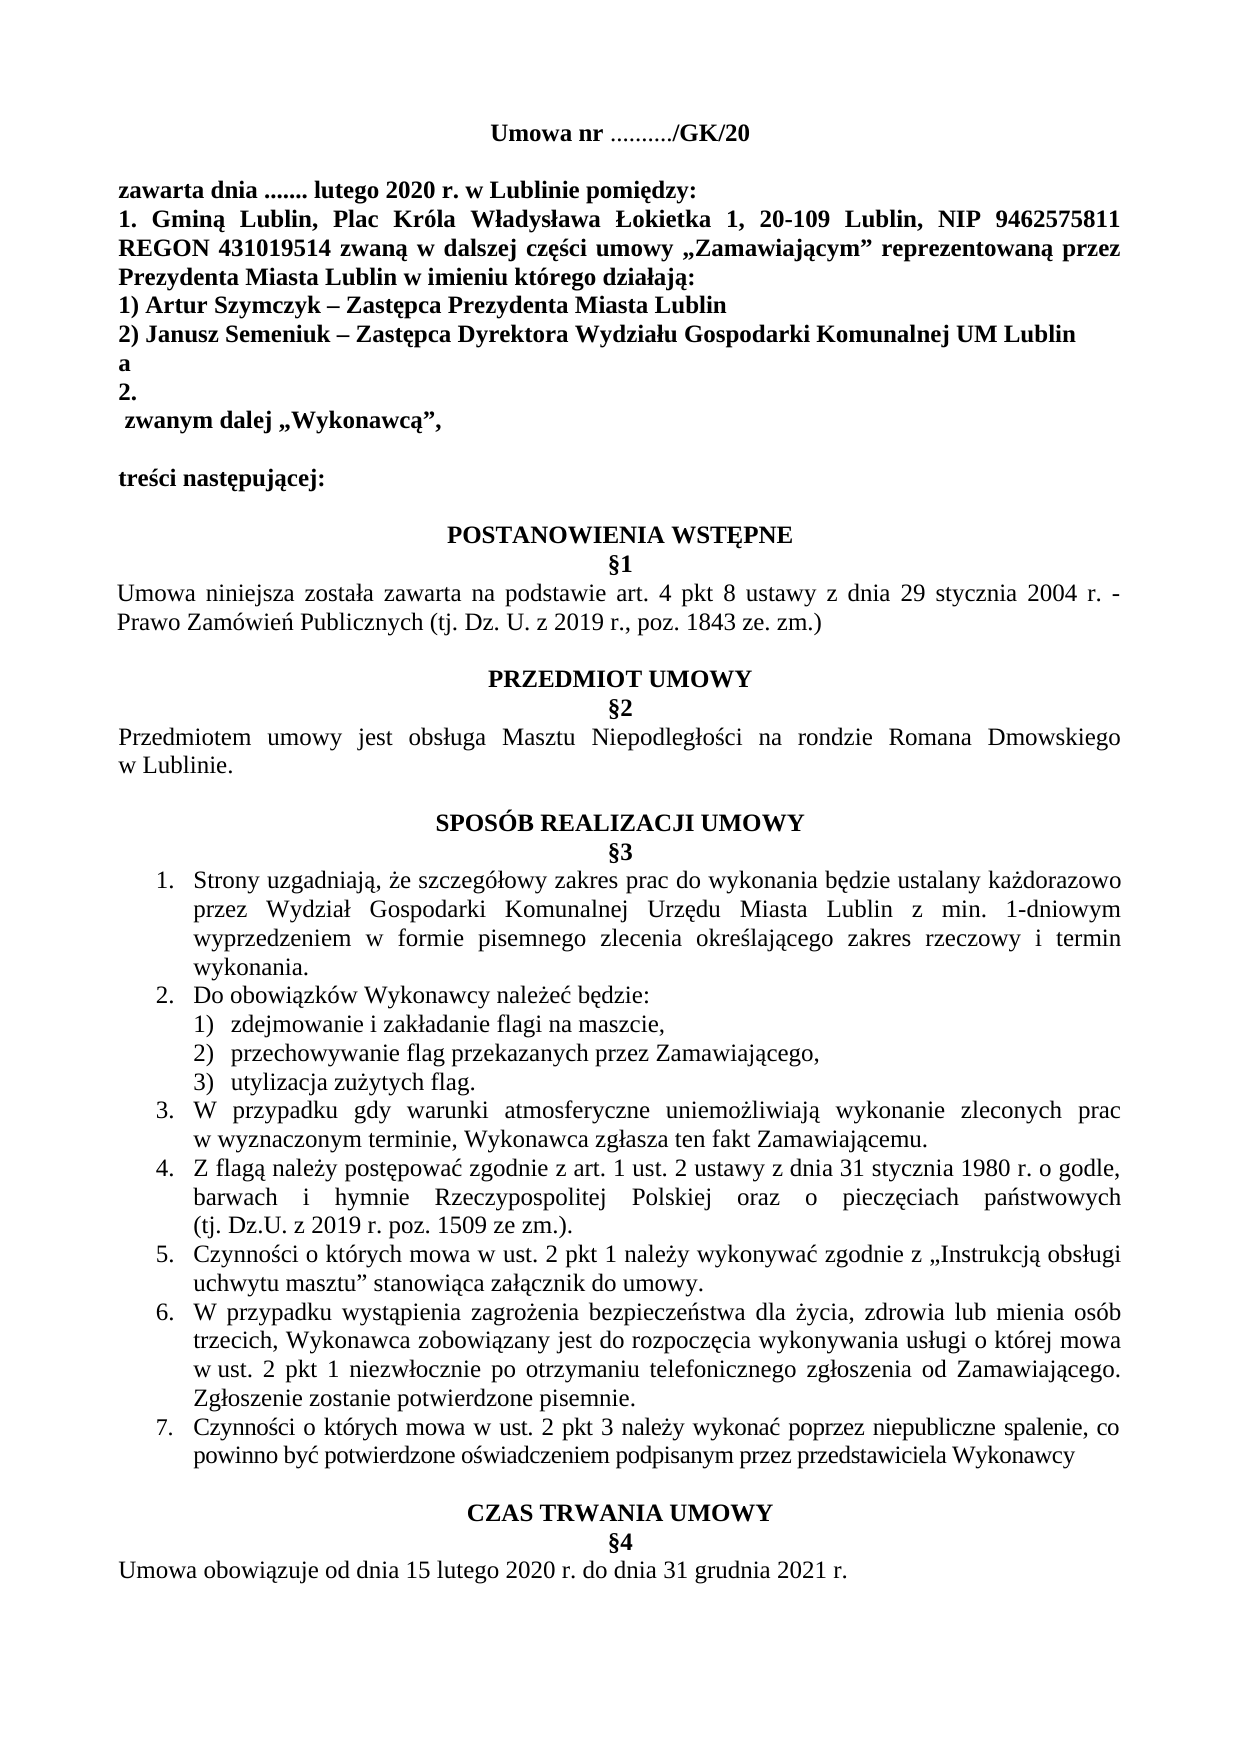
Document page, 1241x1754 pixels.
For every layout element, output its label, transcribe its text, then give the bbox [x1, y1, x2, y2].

list zdejmowanie i zakładanie flagi na maszcie, [193, 1009, 1122, 1038]
list Z flagą należy postępować zgodnie z art. 1 ust. 2 ustawy z dnia 31 stycznia 1980 r. o godle, barwach i hymnie Rzeczypospolitej Polskiej oraz o pieczęciach państwowych (tj. Dz.U. z 2019 r. poz. 1509 ze zm.). [156, 1153, 1122, 1239]
text Umowa niniejsza została zawarta na podstawie art. 4 pkt 8 ustawy z dnia 29 stycznia 2004 r. - Prawo Zamówień Publicznych (tj. Dz. U. z 2019 r., poz. 1843 ze. zm.) [117, 578, 1122, 636]
text zwanym dalej „Wykonawcą”, [118, 406, 1122, 434]
list przechowywanie flag przekazanych przez Zamawiającego, [193, 1038, 1122, 1067]
text Przedmiotem umowy jest obsługa Masztu Niepodległości na rondzie Romana Dmowskiego w Lublinie. [118, 722, 1122, 779]
list utylizacja zużytych flag. [193, 1067, 1122, 1096]
list Strony uzgadniają, że szczegółowy zakres prac do wykonania będzie ustalany każdorazowo przez Wydział Gospodarki Komunalnej Urzędu Miasta Lublin z min. 1-dniowym wyprzedzeniem w formie pisemnego zlecenia określającego zakres rzeczowy i termin wykonania. [156, 866, 1122, 981]
text §1 [118, 549, 1122, 578]
text Umowa nr ........../GK/20 [118, 118, 1122, 147]
text §3 [118, 837, 1122, 866]
text §4 [118, 1527, 1122, 1556]
text zawarta dnia ....... lutego 2020 r. w Lublinie pomiędzy: [118, 176, 1122, 204]
text treści następującej: [118, 463, 1122, 492]
list W przypadku wystąpienia zagrożenia bezpieczeństwa dla życia, zdrowia lub mienia osób trzecich, Wykonawca zobowiązany jest do rozpoczęcia wykonywania usługi o której mowa w ust. 2 pkt 1 niezwłocznie po otrzymaniu telefonicznego zgłoszenia od Zamawiającego. Zgłoszenie zostanie potwierdzone pisemnie. [156, 1297, 1122, 1412]
list Do obowiązków Wykonawcy należeć będzie: [156, 981, 1122, 1009]
text PRZEDMIOT UMOWY [118, 664, 1122, 693]
text 2. [118, 377, 1122, 406]
text CZAS TRWANIA UMOWY [118, 1498, 1122, 1527]
list W przypadku gdy warunki atmosferyczne uniemożliwiają wykonanie zleconych prac w wyznaczonym terminie, Wykonawca zgłasza ten fakt Zamawiającemu. [156, 1096, 1122, 1153]
list Czynności o których mowa w ust. 2 pkt 3 należy wykonać poprzez niepubliczne spalenie, co powinno być potwierdzone oświadczeniem podpisanym przez przedstawiciela Wykonawcy [156, 1412, 1122, 1469]
text 1) Artur Szymczyk – Zastępca Prezydenta Miasta Lublin [118, 291, 1122, 319]
text Umowa obowiązuje od dnia 15 lutego 2020 r. do dnia 31 grudnia 2021 r. [118, 1556, 1122, 1584]
list Czynności o których mowa w ust. 2 pkt 1 należy wykonywać zgodnie z „Instrukcją obsługi uchwytu masztu” stanowiąca załącznik do umowy. [156, 1239, 1122, 1297]
text POSTANOWIENIA WSTĘPNE [118, 521, 1122, 549]
text 1. Gminą Lublin, Plac Króla Władysława Łokietka 1, 20-109 Lublin, NIP 9462575811 REGON 431019514 zwaną w dalszej części umowy „Zamawiającym” reprezentowaną przez Prezydenta Miasta Lublin w imieniu którego działają: [118, 204, 1122, 291]
text a [118, 348, 1122, 377]
text §2 [118, 693, 1122, 722]
text 2) Janusz Semeniuk – Zastępca Dyrektora Wydziału Gospodarki Komunalnej UM Lublin [118, 319, 1122, 348]
text SPOSÓB REALIZACJI UMOWY [118, 808, 1122, 837]
